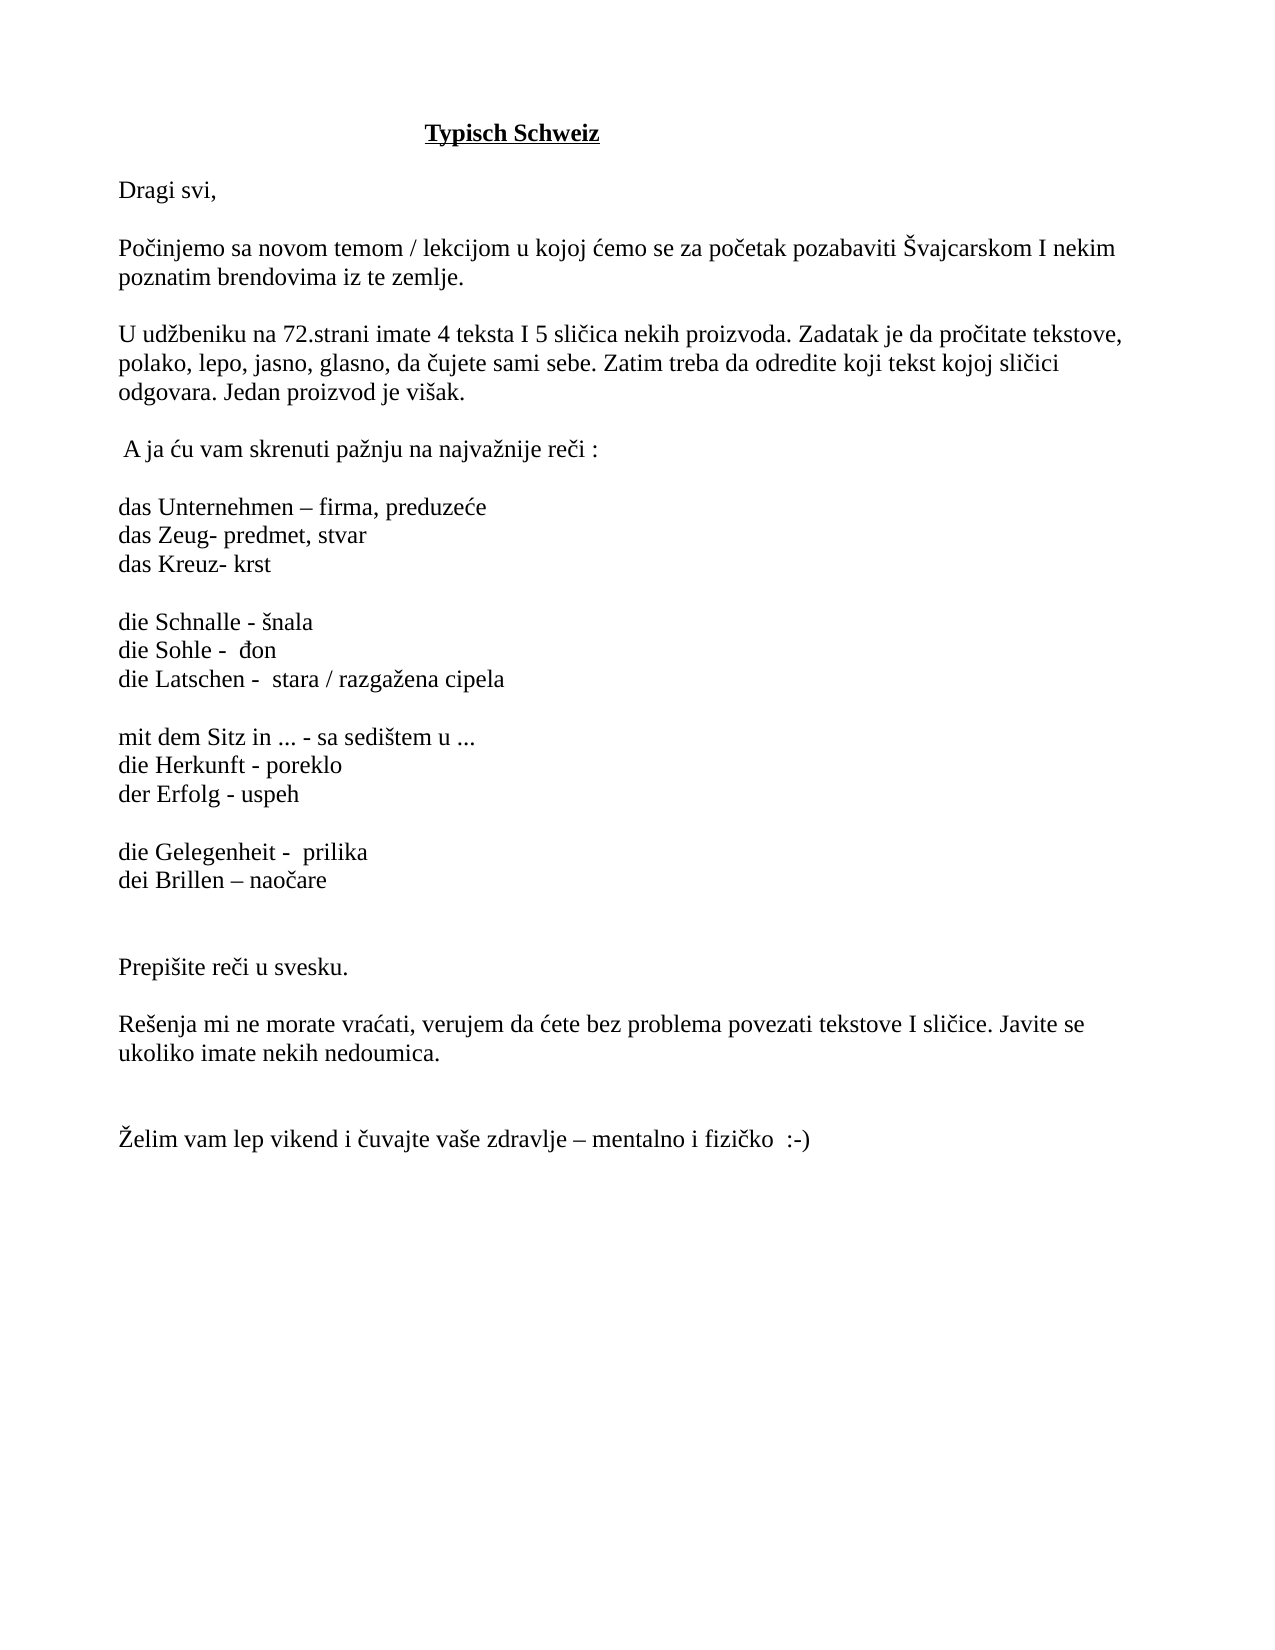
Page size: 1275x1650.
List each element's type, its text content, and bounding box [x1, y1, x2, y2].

text Počinjemo sa novom temom / lekcijom u kojoj ćemo se za početak pozabaviti Švajcarskom I nekim poznatim brendovima iz te zemlje. [118, 233, 1157, 291]
text die Herkunft - poreklo [118, 751, 1157, 779]
text der Erfolg - uspeh [118, 779, 1157, 808]
text Dragi svi, [118, 176, 1157, 204]
text das Zeug- predmet, stvar [118, 521, 1157, 549]
text die Schnalle - šnala [118, 607, 1157, 636]
text die Latschen - stara / razgažena cipela [118, 664, 1157, 693]
text das Kreuz- krst [118, 549, 1157, 578]
text das Unternehmen – firma, preduzeće [118, 492, 1157, 521]
text mit dem Sitz in ... - sa sedištem u ... [118, 722, 1157, 751]
text die Gelegenheit - prilika [118, 837, 1157, 866]
text U udžbeniku na 72.strani imate 4 teksta I 5 sličica nekih proizvoda. Zadatak je da pročitate tekstove, polako, lepo, jasno, glasno, da čujete sami sebe. Zatim treba da odredite koji tekst kojoj sličici odgovara. Jedan proizvod je višak. [118, 319, 1157, 406]
text Prepišite reči u svesku. [118, 952, 1157, 981]
text dei Brillen – naočare [118, 866, 1157, 894]
text A ja ću vam skrenuti pažnju na najvažnije reči : [118, 434, 1157, 463]
text die Sohle - đon [118, 636, 1157, 664]
text Rešenja mi ne morate vraćati, verujem da ćete bez problema povezati tekstove I sličice. Javite se ukoliko imate nekih nedoumica. [118, 1009, 1157, 1067]
text Želim vam lep vikend i čuvajte vaše zdravlje – mentalno i fizičko :-) [118, 1124, 1157, 1153]
text Typisch Schweiz [118, 118, 1157, 147]
